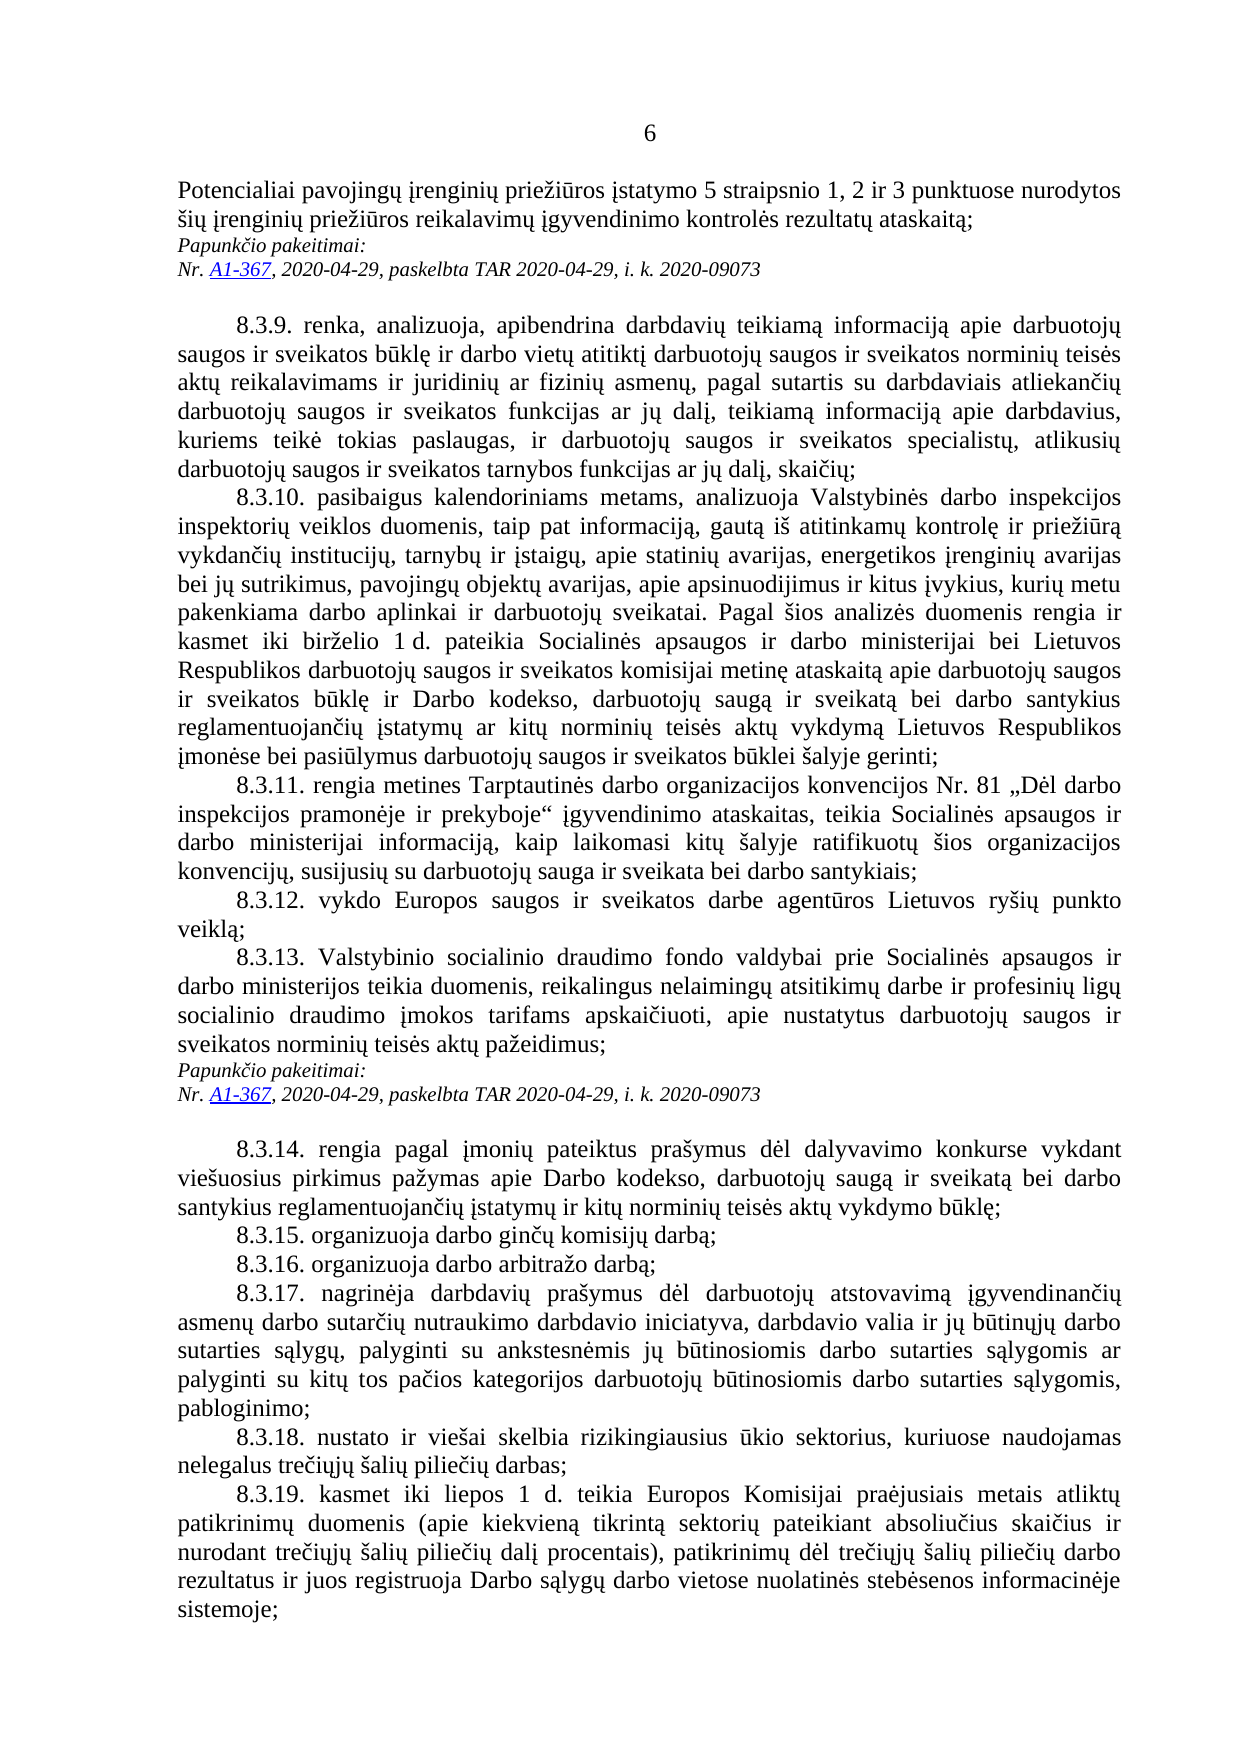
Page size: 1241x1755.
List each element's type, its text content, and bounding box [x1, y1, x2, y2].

text 8.3.16. organizuoja darbo arbitražo darbą; [177, 1249, 1122, 1278]
text Nr. A1-367, 2020-04-29, paskelbta TAR 2020-04-29, i. k. 2020-09073 [177, 257, 1122, 281]
text Potencialiai pavojingų įrenginių priežiūros įstatymo 5 straipsnio 1, 2 ir 3 punktuose nurodytos šių įrenginių priežiūros reikalavimų įgyvendinimo kontrolės rezultatų ataskaitą; [177, 176, 1122, 233]
text 8.3.10. pasibaigus kalendoriniams metams, analizuoja Valstybinės darbo inspekcijos inspektorių veiklos duomenis, taip pat informaciją, gautą iš atitinkamų kontrolę ir priežiūrą vykdančių institucijų, tarnybų ir įstaigų, apie statinių avarijas, energetikos įrenginių avarijas bei jų sutrikimus, pavojingų objektų avarijas, apie apsinuodijimus ir kitus įvykius, kurių metu pakenkiama darbo aplinkai ir darbuotojų sveikatai. Pagal šios analizės duomenis rengia ir kasmet iki birželio 1 d. pateikia Socialinės apsaugos ir darbo ministerijai bei Lietuvos Respublikos darbuotojų saugos ir sveikatos komisijai metinę ataskaitą apie darbuotojų saugos ir sveikatos būklę ir Darbo kodekso, darbuotojų saugą ir sveikatą bei darbo santykius reglamentuojančių įstatymų ar kitų norminių teisės aktų vykdymą Lietuvos Respublikos įmonėse bei pasiūlymus darbuotojų saugos ir sveikatos būklei šalyje gerinti; [177, 482, 1122, 770]
text Papunkčio pakeitimai: [177, 233, 1122, 257]
text 8.3.12. vykdo Europos saugos ir sveikatos darbe agentūros Lietuvos ryšių punkto veiklą; [177, 885, 1122, 942]
text Nr. A1-367, 2020-04-29, paskelbta TAR 2020-04-29, i. k. 2020-09073 [177, 1082, 1122, 1106]
text 8.3.19. kasmet iki liepos 1 d. teikia Europos Komisijai praėjusiais metais atliktų patikrinimų duomenis (apie kiekvieną tikrintą sektorių pateikiant absoliučius skaičius ir nurodant trečiųjų šalių piliečių dalį procentais), patikrinimų dėl trečiųjų šalių piliečių darbo rezultatus ir juos registruoja Darbo sąlygų darbo vietose nuolatinės stebėsenos informacinėje sistemoje; [177, 1479, 1122, 1623]
text 8.3.14. rengia pagal įmonių pateiktus prašymus dėl dalyvavimo konkurse vykdant viešuosius pirkimus pažymas apie Darbo kodekso, darbuotojų saugą ir sveikatą bei darbo santykius reglamentuojančių įstatymų ir kitų norminių teisės aktų vykdymo būklę; [177, 1134, 1122, 1221]
text 8.3.17. nagrinėja darbdavių prašymus dėl darbuotojų atstovavimą įgyvendinančių asmenų darbo sutarčių nutraukimo darbdavio iniciatyva, darbdavio valia ir jų būtinųjų darbo sutarties sąlygų, palyginti su ankstesnėmis jų būtinosiomis darbo sutarties sąlygomis ar palyginti su kitų tos pačios kategorijos darbuotojų būtinosiomis darbo sutarties sąlygomis, pabloginimo; [177, 1278, 1122, 1422]
text 8.3.9. renka, analizuoja, apibendrina darbdavių teikiamą informaciją apie darbuotojų saugos ir sveikatos būklę ir darbo vietų atitiktį darbuotojų saugos ir sveikatos norminių teisės aktų reikalavimams ir juridinių ar fizinių asmenų, pagal sutartis su darbdaviais atliekančių darbuotojų saugos ir sveikatos funkcijas ar jų dalį, teikiamą informaciją apie darbdavius, kuriems teikė tokias paslaugas, ir darbuotojų saugos ir sveikatos specialistų, atlikusių darbuotojų saugos ir sveikatos tarnybos funkcijas ar jų dalį, skaičių; [177, 310, 1122, 482]
text Papunkčio pakeitimai: [177, 1057, 1122, 1082]
text 8.3.13. Valstybinio socialinio draudimo fondo valdybai prie Socialinės apsaugos ir darbo ministerijos teikia duomenis, reikalingus nelaimingų atsitikimų darbe ir profesinių ligų socialinio draudimo įmokos tarifams apskaičiuoti, apie nustatytus darbuotojų saugos ir sveikatos norminių teisės aktų pažeidimus; [177, 942, 1122, 1057]
text 8.3.11. rengia metines Tarptautinės darbo organizacijos konvencijos Nr. 81 „Dėl darbo inspekcijos pramonėje ir prekyboje“ įgyvendinimo ataskaitas, teikia Socialinės apsaugos ir darbo ministerijai informaciją, kaip laikomasi kitų šalyje ratifikuotų šios organizacijos konvencijų, susijusių su darbuotojų sauga ir sveikata bei darbo santykiais; [177, 770, 1122, 885]
text 8.3.18. nustato ir viešai skelbia rizikingiausius ūkio sektorius, kuriuose naudojamas nelegalus trečiųjų šalių piliečių darbas; [177, 1422, 1122, 1479]
text 8.3.15. organizuoja darbo ginčų komisijų darbą; [177, 1221, 1122, 1249]
